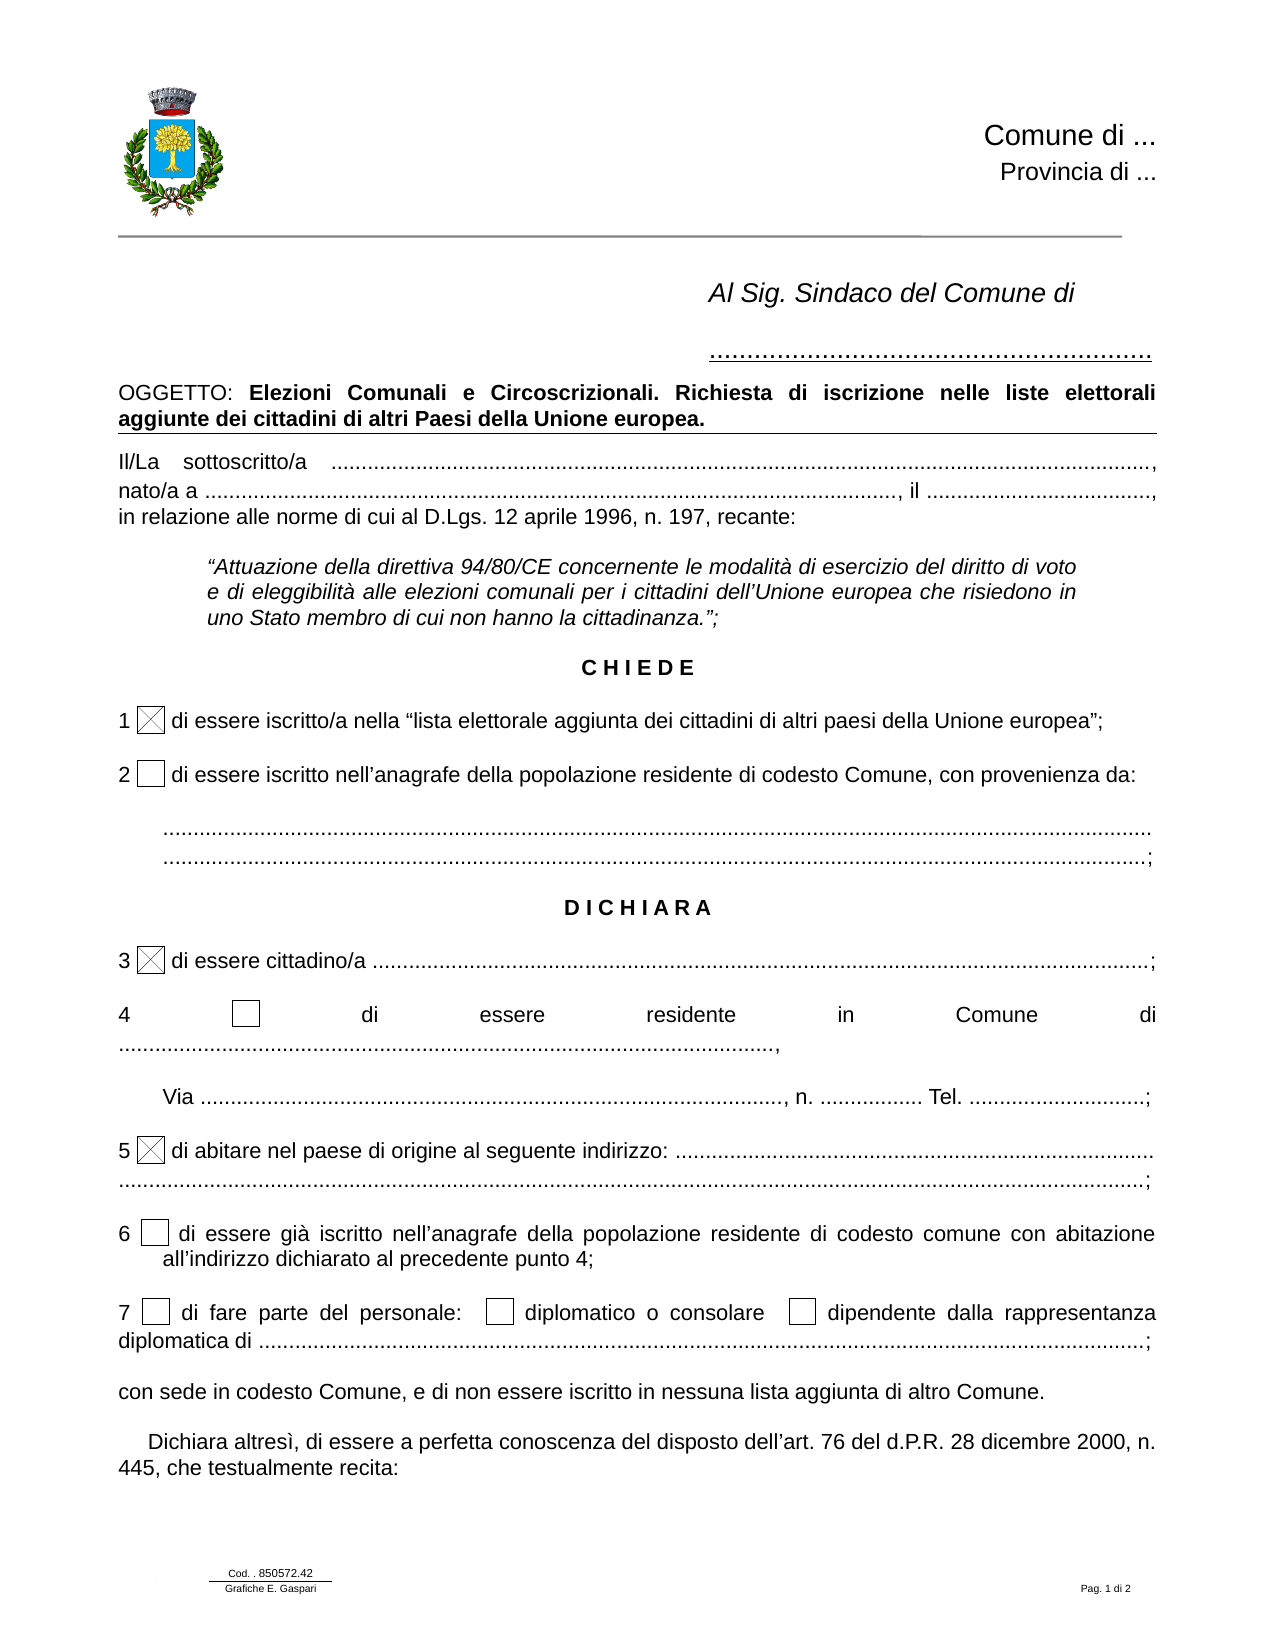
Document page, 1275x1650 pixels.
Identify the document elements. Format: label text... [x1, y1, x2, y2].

text ........................................................... [709, 333, 1157, 365]
text “Attuazione della direttiva 94/80/CE concernente le modalità di esercizio del diritto di voto e di eleggibilità alle elezioni comunali per i cittadini dell’Unione europea che risiedono in uno Stato membro di cui non hanno la cittadinanza.”; [207, 554, 1078, 630]
text OGGETTO: Elezioni Comunali e Circoscrizionali. Richiesta di iscrizione nelle liste elettorali aggiunte dei cittadini di altri Paesi della Unione europea. [118, 380, 1157, 433]
subtitle D I C H I A R A [118, 895, 1157, 920]
text Dichiara altresì, di essere a perfetta conoscenza del disposto dell’art. 76 del d.P.R. 28 dicembre 2000, n. 445, che testualmente recita: [118, 1429, 1157, 1480]
text 3 di essere cittadino/a ................................................................................................................................; [118, 945, 1157, 974]
subtitle Al Sig. Sindaco del Comune di [709, 277, 1157, 308]
text 4 di essere residente in Comune di ............................................................................................................, [118, 999, 1157, 1056]
text Comune di ... [224, 118, 1157, 152]
text 6 di essere già iscritto nell’anagrafe della popolazione residente di codesto comune con abitazione all’indirizzo dichiarato al precedente punto 4; [118, 1218, 1157, 1272]
text con sede in codesto Comune, e di non essere iscritto in nessuna lista aggiunta di altro Comune. [118, 1379, 1157, 1404]
subtitle C H I E D E [118, 655, 1157, 680]
text Provincia di ... [224, 157, 1157, 185]
text Via ................................................................................................, n. ................. Tel. .............................; [118, 1081, 1157, 1110]
text 2 di essere iscritto nell’anagrafe della popolazione residente di codesto Comune, con provenienza da: [118, 759, 1157, 787]
text di essere iscritto/a nella “lista elettorale aggiunta dei cittadini di altri paesi della Unione europea”; [165, 705, 1157, 734]
text ................................................................................................................................................................... ..................................................................................................................................................................; [162, 812, 1157, 870]
text Il/La sottoscritto/a ......................................................................................................................................., nato/a a .................................................................................................................., il ....................................., in relazione alle norme di cui al D.Lgs. 12 aprile 1996, n. 197, recante: [118, 446, 1157, 529]
text 1 [118, 705, 137, 734]
picture [122, 87, 224, 219]
text 5 di abitare nel paese di origine al seguente indirizzo: ............................................................................... .........................................................................................................................................................................; [118, 1135, 1157, 1193]
text 7 di fare parte del personale: diplomatico o consolare dipendente dalla rappresentanza diplomatica di ..................................................................................................................................................; [118, 1297, 1157, 1354]
